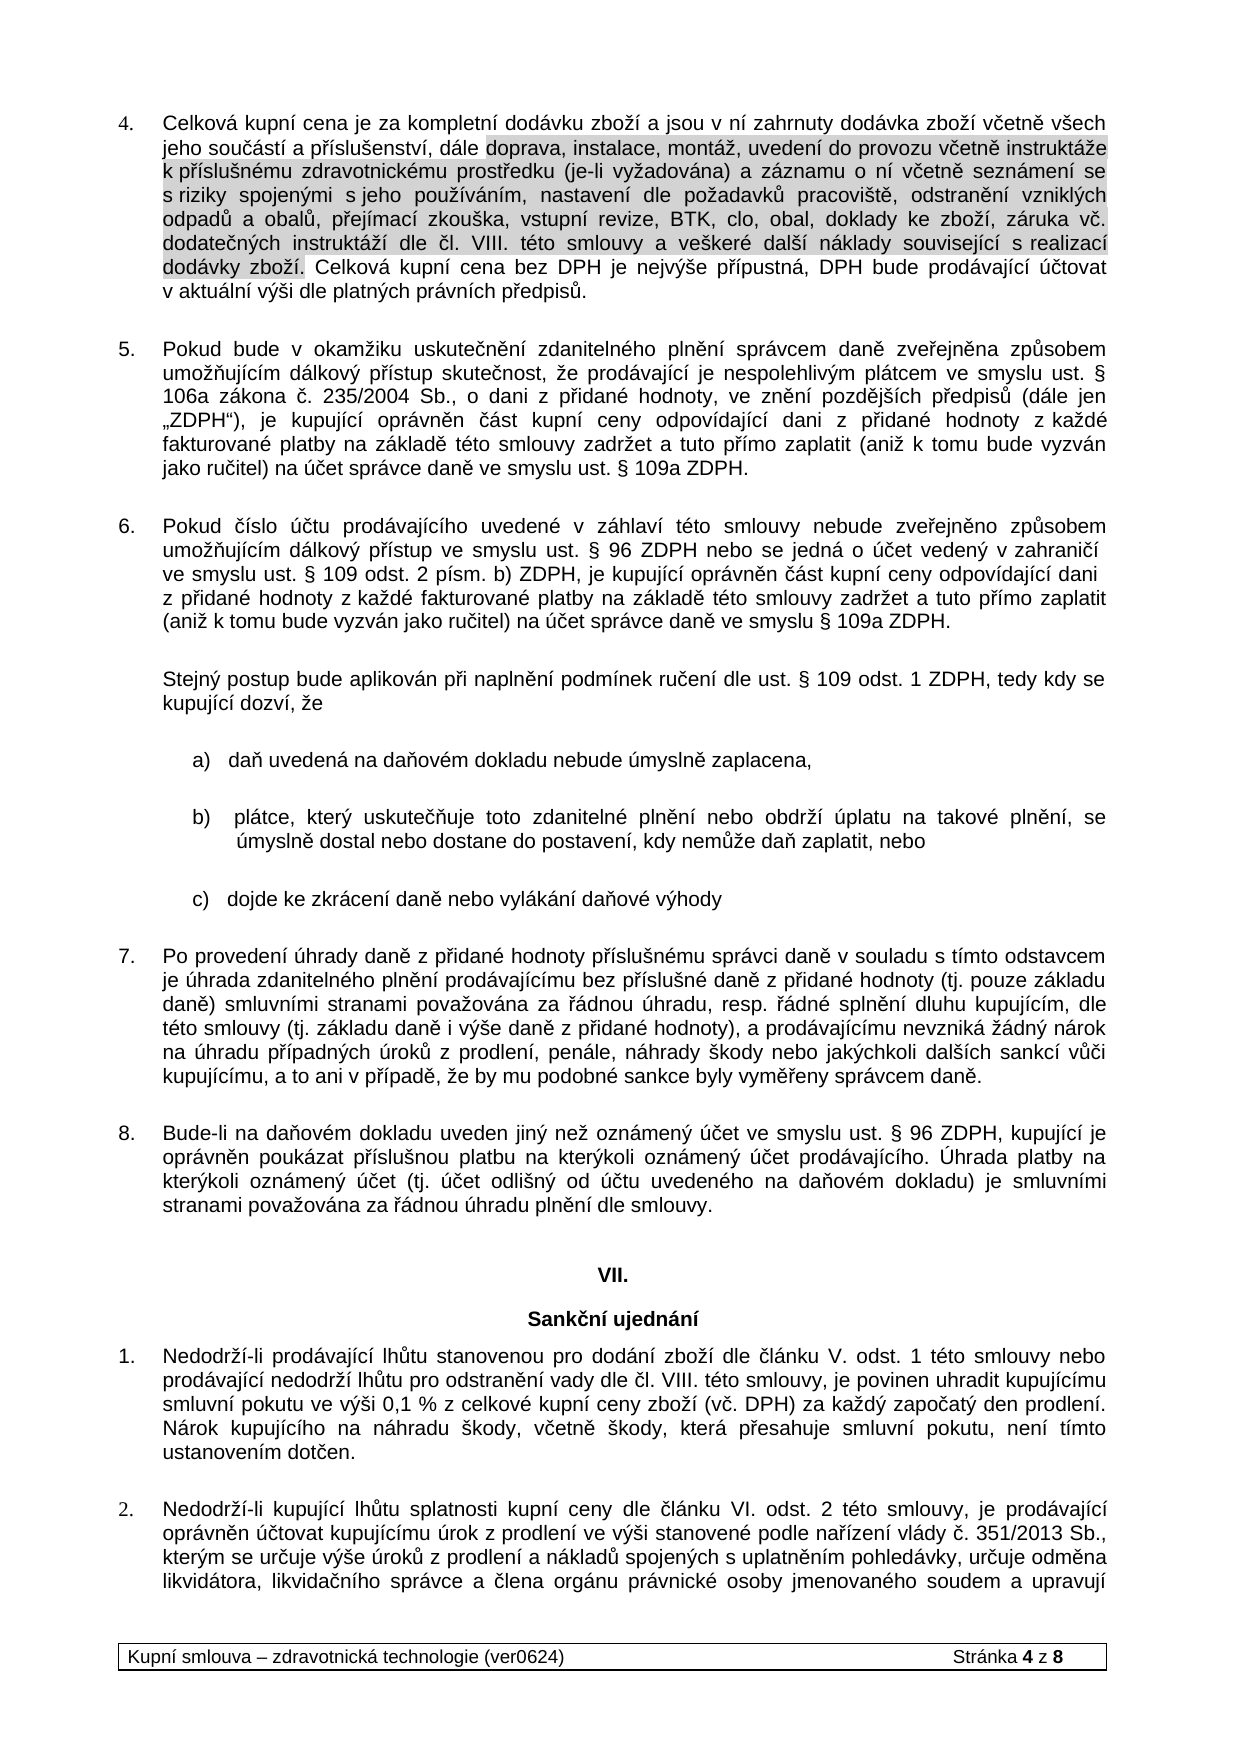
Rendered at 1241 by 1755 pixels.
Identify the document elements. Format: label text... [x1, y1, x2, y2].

list Nedodrží-li prodávající lhůtu stanovenou pro dodání zboží dle článku V. odst. 1 této smlouvy nebo prodávající nedodrží lhůtu pro odstranění vady dle čl. VIII. této smlouvy, je povinen uhradit kupujícímu smluvní pokutu ve výši 0,1 % z celkové kupní ceny zboží (vč. DPH) za každý započatý den prodlení. Nárok kupujícího na náhradu škody, včetně škody, která přesahuje smluvní pokutu, není tímto ustanovením dotčen. [118, 1344, 1107, 1463]
list Nedodrží-li kupující lhůtu splatnosti kupní ceny dle článku VI. odst. 2 této smlouvy, je prodávající oprávněn účtovat kupujícímu úrok z prodlení ve výši stanovené podle nařízení vlády č. 351/2013 Sb., kterým se určuje výše úroků z prodlení a nákladů spojených s uplatněním pohledávky, určuje odměna likvidátora, likvidačního správce a člena orgánu právnické osoby jmenovaného soudem a upravují [118, 1497, 1107, 1593]
list Pokud bude v okamžiku uskutečnění zdanitelného plnění správcem daně zveřejněna způsobem umožňujícím dálkový přístup skutečnost, že prodávající je nespolehlivým plátcem ve smyslu ust. § 106a zákona č. 235/2004 Sb., o dani z přidané hodnoty, ve znění pozdějších předpisů (dále jen „ZDPH“), je kupující oprávněn část kupní ceny odpovídající dani z přidané hodnoty z každé fakturované platby na základě této smlouvy zadržet a tuto přímo zaplatit (aniž k tomu bude vyzván jako ručitel) na účet správce daně ve smyslu ust. § 109a ZDPH. [118, 336, 1107, 480]
text a) daň uvedená na daňovém dokladu nebude úmyslně zaplacena, [192, 748, 1107, 772]
text Stejný postup bude aplikován při naplnění podmínek ručení dle ust. § 109 odst. 1 ZDPH, tedy kdy se kupující dozví, že [162, 667, 1107, 714]
subtitle Sankční ujednání [118, 1307, 1107, 1331]
text VII. [118, 1262, 1107, 1286]
list Pokud číslo účtu prodávajícího uvedené v záhlaví této smlouvy nebude zveřejněno způsobem umožňujícím dálkový přístup ve smyslu ust. § 96 ZDPH nebo se jedná o účet vedený v zahraničí ve smyslu ust. § 109 odst. 2 písm. b) ZDPH, je kupující oprávněn část kupní ceny odpovídající dani z přidané hodnoty z každé fakturované platby na základě této smlouvy zadržet a tuto přímo zaplatit (aniž k tomu bude vyzván jako ručitel) na účet správce daně ve smyslu § 109a ZDPH. [118, 513, 1107, 633]
list Celková kupní cena je za kompletní dodávku zboží a jsou v ní zahrnuty dodávka zboží včetně všech jeho součástí a příslušenství, dále doprava, instalace, montáž, uvedení do provozu včetně instruktáže k příslušnému zdravotnickému prostředku (je-li vyžadována) a záznamu o ní včetně seznámení se s riziky spojenými s jeho používáním, nastavení dle požadavků pracoviště, odstranění vzniklých odpadů a obalů, přejímací zkouška, vstupní revize, BTK, clo, obal, doklady ke zboží, záruka vč. dodatečných instruktáží dle čl. VIII. této smlouvy a veškeré další náklady související s realizací dodávky zboží. Celková kupní cena bez DPH je nejvýše přípustná, DPH bude prodávající účtovat v aktuální výši dle platných právních předpisů. [118, 111, 1107, 303]
text b) plátce, který uskutečňuje toto zdanitelné plnění nebo obdrží úplatu na takové plnění, se úmyslně dostal nebo dostane do postavení, kdy nemůže daň zaplatit, nebo [192, 805, 1107, 853]
list Bude-li na daňovém dokladu uveden jiný než oznámený účet ve smyslu ust. § 96 ZDPH, kupující je oprávněn poukázat příslušnou platbu na kterýkoli oznámený účet prodávajícího. Úhrada platby na kterýkoli oznámený účet (tj. účet odlišný od účtu uvedeného na daňovém dokladu) je smluvními stranami považována za řádnou úhradu plnění dle smlouvy. [118, 1121, 1107, 1217]
list Po provedení úhrady daně z přidané hodnoty příslušnému správci daně v souladu s tímto odstavcem je úhrada zdanitelného plnění prodávajícímu bez příslušné daně z přidané hodnoty (tj. pouze základu daně) smluvními stranami považována za řádnou úhradu, resp. řádné splnění dluhu kupujícím, dle této smlouvy (tj. základu daně i výše daně z přidané hodnoty), a prodávajícímu nevzniká žádný nárok na úhradu případných úroků z prodlení, penále, náhrady škody nebo jakýchkoli dalších sankcí vůči kupujícímu, a to ani v případě, že by mu podobné sankce byly vyměřeny správcem daně. [118, 944, 1107, 1087]
text c) dojde ke zkrácení daně nebo vylákání daňové výhody [192, 886, 1107, 910]
